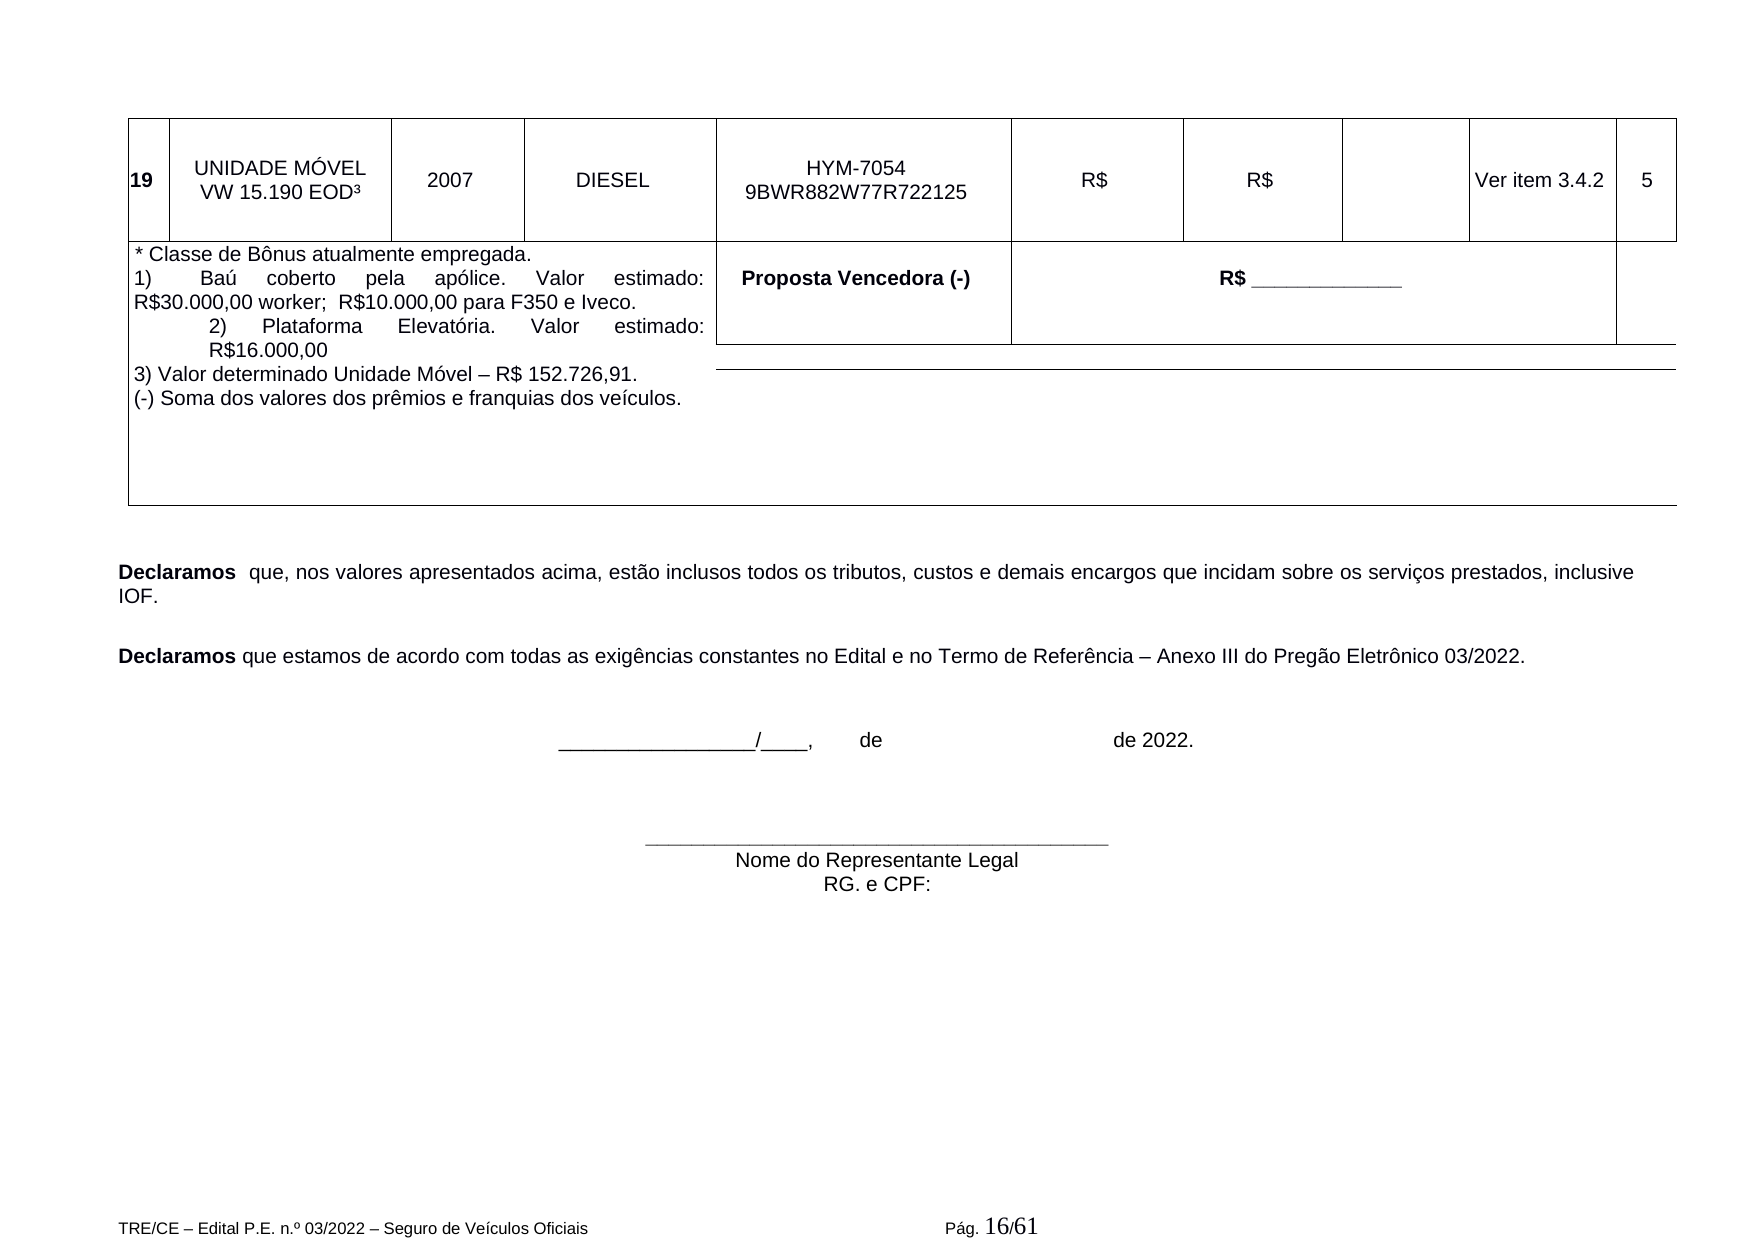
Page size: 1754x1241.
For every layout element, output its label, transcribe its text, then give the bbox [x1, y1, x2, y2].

text Nome do Representante Legal [118, 847, 1636, 871]
table_cell 5 [1617, 119, 1676, 241]
table_cell [1617, 242, 1677, 344]
table_cell R$ [1184, 119, 1342, 241]
text RG. e CPF: [118, 871, 1636, 895]
table_cell [716, 369, 1677, 505]
table_cell [716, 344, 1677, 369]
table_cell Proposta Vencedora (-) [717, 242, 1011, 344]
table_cell Ver item 3.4.2 [1470, 119, 1616, 241]
text Declaramos que estamos de acordo com todas as exigências constantes no Edital e no Termo de Referência – Anexo III do Pregão Eletrônico 03/2022. [118, 644, 1636, 668]
text Declaramos que, nos valores apresentados acima, estão inclusos todos os tributos, custos e demais encargos que incidam sobre os serviços prestados, inclusive IOF. [118, 560, 1636, 608]
table_cell R$ [1012, 119, 1183, 241]
table_cell 2007 [392, 119, 524, 241]
table_cell R$ _____________ [1012, 242, 1616, 344]
table_cell UNIDADE MÓVEL VW 15.190 EOD³ [170, 119, 391, 241]
table_cell HYM-7054 9BWR882W77R722125 [717, 119, 1011, 241]
text _________________/____, de de 2022. [118, 728, 1636, 752]
table_cell * Classe de Bônus atualmente empregada. Baú coberto pela apólice. Valor estimado: R$30.000,00 worker; R$10.000,00 para F350 e Iveco. 2) Plataforma Elevatória. Valor estimado: R$16.000,00 3) Valor determinado Unidade Móvel – R$ 152.726,91. (-) Soma dos valores dos prêmios e franquias dos veículos. [129, 242, 716, 505]
table_cell DIESEL [525, 119, 716, 241]
table_cell 19 [129, 119, 169, 241]
table_cell [1343, 119, 1469, 241]
text ________________________________________ [118, 823, 1636, 847]
